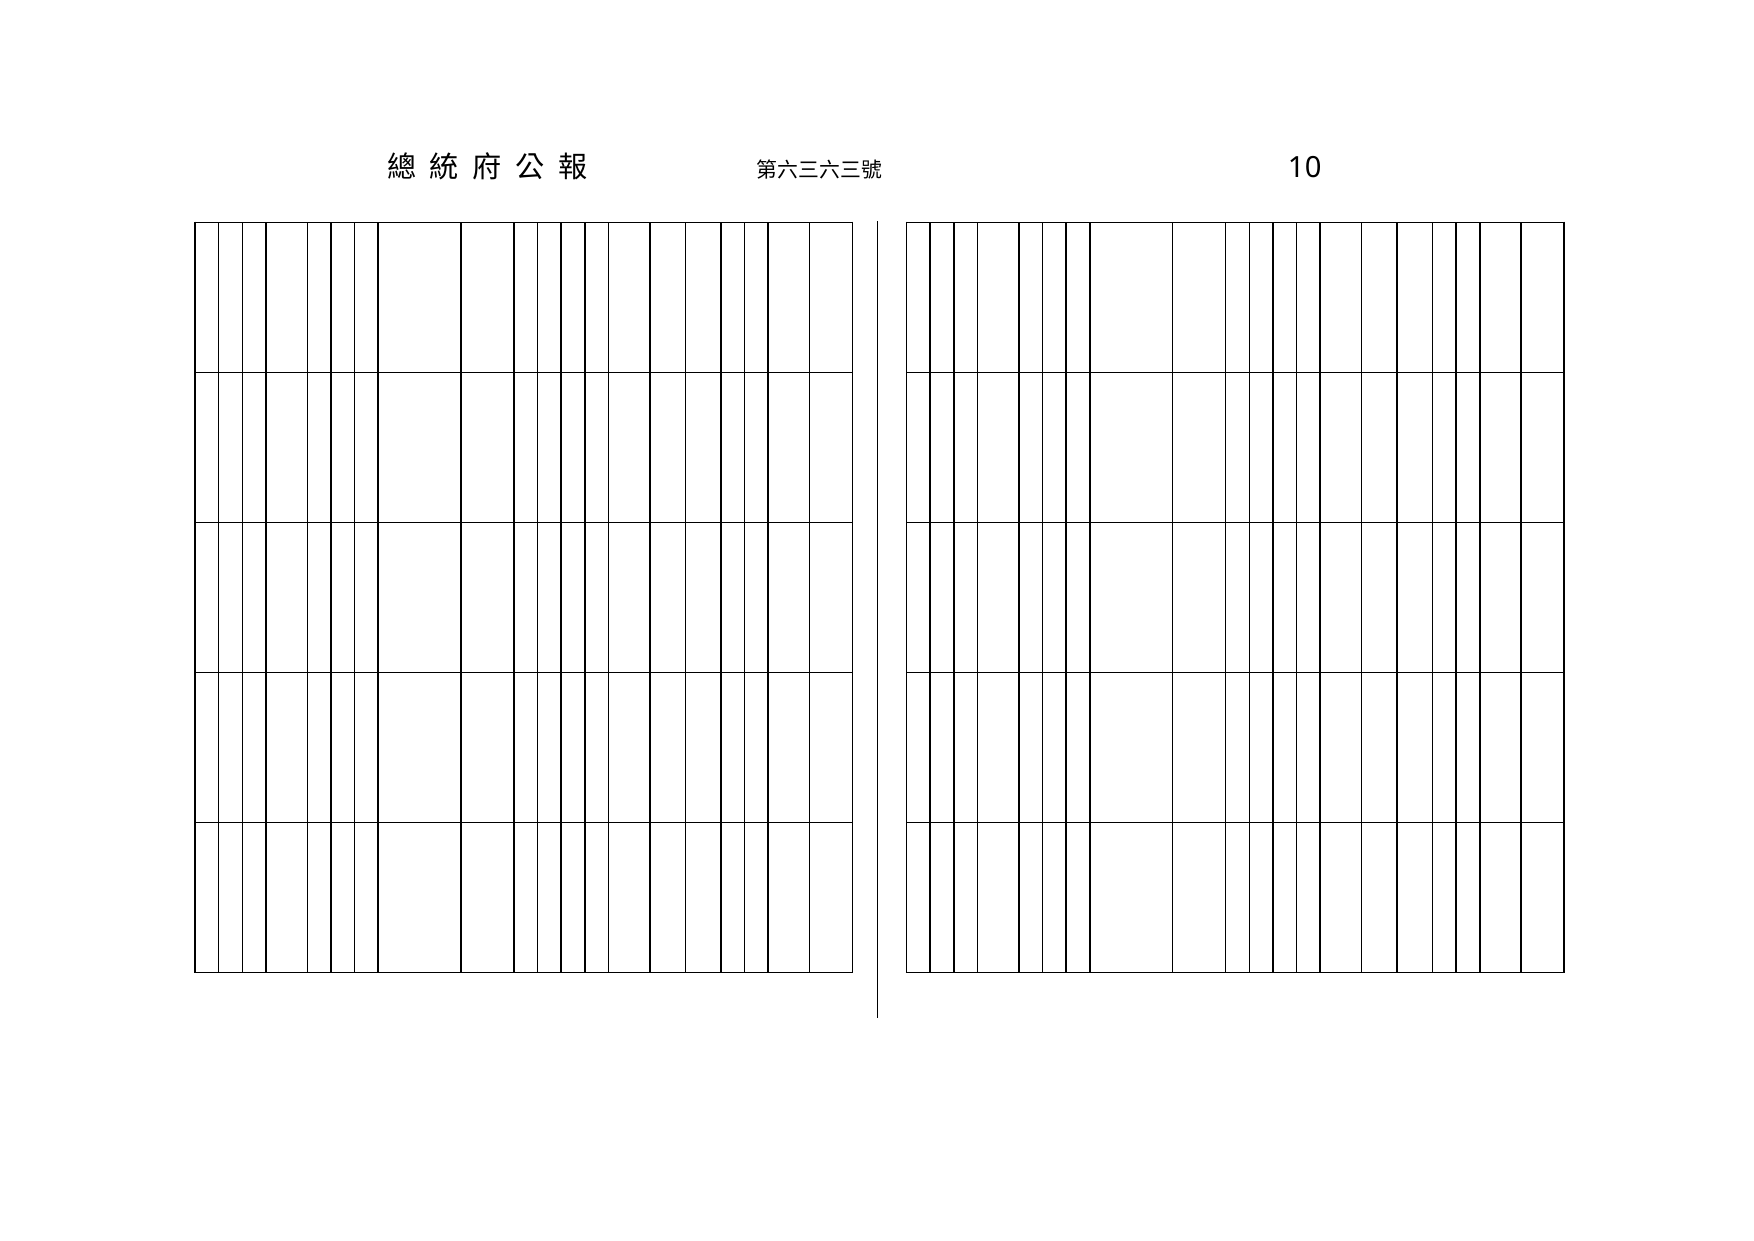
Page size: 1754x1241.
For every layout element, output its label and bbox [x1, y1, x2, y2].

table_cell [196, 823, 218, 972]
table_cell [769, 223, 809, 372]
table_cell [1433, 223, 1455, 372]
table_cell [1297, 673, 1319, 822]
table_cell [1362, 523, 1396, 672]
table_cell [1020, 373, 1042, 522]
table_cell [686, 823, 720, 972]
table_cell [1457, 673, 1479, 822]
table_cell [722, 673, 744, 822]
table_cell [219, 523, 242, 672]
table_cell [810, 823, 852, 972]
table_cell [722, 373, 744, 522]
table_cell [267, 373, 307, 522]
table_cell [907, 523, 929, 672]
table_cell [1433, 673, 1455, 822]
table_cell [955, 223, 977, 372]
table_cell [219, 673, 242, 822]
table_cell [1173, 673, 1225, 822]
table_cell [1226, 523, 1249, 672]
table_cell [308, 523, 330, 672]
table_cell [1226, 673, 1249, 822]
table_cell [745, 523, 767, 672]
table_cell [978, 223, 1018, 372]
table_cell [1274, 223, 1296, 372]
table_cell [538, 673, 560, 822]
table_cell [332, 523, 354, 672]
table_cell [1173, 823, 1225, 972]
table_cell [955, 823, 977, 972]
table_cell [978, 673, 1018, 822]
table_cell [308, 673, 330, 822]
table_cell [1398, 223, 1432, 372]
table_cell [1297, 373, 1319, 522]
table_cell [1522, 523, 1563, 672]
table_cell [1297, 823, 1319, 972]
table_cell [1043, 223, 1065, 372]
table_cell [1250, 223, 1272, 372]
table_cell [243, 223, 265, 372]
table_cell [1274, 823, 1296, 972]
table_cell [219, 223, 242, 372]
table_cell [1250, 373, 1272, 522]
table_cell [1274, 523, 1296, 672]
table_cell [931, 373, 953, 522]
table_cell [562, 523, 584, 672]
table_cell [196, 223, 218, 372]
table_cell [651, 223, 685, 372]
table_cell [1522, 823, 1563, 972]
table_cell [462, 673, 513, 822]
table_cell [1020, 673, 1042, 822]
table_cell [609, 223, 649, 372]
table_cell [379, 673, 460, 822]
table_cell [1362, 373, 1396, 522]
table_cell [1321, 823, 1361, 972]
table_cell [722, 523, 744, 672]
table_cell [722, 223, 744, 372]
table_cell [1522, 223, 1563, 372]
table_cell [810, 223, 852, 372]
table_cell [219, 823, 242, 972]
table_cell [1433, 523, 1455, 672]
table_cell [1043, 373, 1065, 522]
table_cell [1321, 373, 1361, 522]
table_cell [562, 373, 584, 522]
table_cell [1297, 523, 1319, 672]
table_cell [379, 523, 460, 672]
table_cell [1067, 523, 1089, 672]
table_cell [1173, 373, 1225, 522]
table_cell [1250, 823, 1272, 972]
table_cell [609, 523, 649, 672]
table_cell [462, 523, 513, 672]
table_cell [243, 373, 265, 522]
table_cell [1020, 523, 1042, 672]
table_cell [1250, 673, 1272, 822]
table_cell [586, 523, 608, 672]
table_cell [1226, 823, 1249, 972]
table_cell [1173, 223, 1225, 372]
table_cell [955, 373, 977, 522]
table_cell [308, 223, 330, 372]
table_cell [1020, 823, 1042, 972]
table_cell [769, 373, 809, 522]
table_cell [1522, 673, 1563, 822]
table_cell [907, 373, 929, 522]
table_cell [355, 673, 377, 822]
table_cell [267, 673, 307, 822]
table_cell [1250, 523, 1272, 672]
table_cell [686, 373, 720, 522]
table_cell [651, 823, 685, 972]
table_cell [810, 523, 852, 672]
table_cell [745, 373, 767, 522]
table_cell [745, 823, 767, 972]
table_cell [196, 523, 218, 672]
table_cell [538, 523, 560, 672]
table_cell [1481, 523, 1520, 672]
table_cell [609, 373, 649, 522]
table_cell [1173, 523, 1225, 672]
table_cell [196, 373, 218, 522]
table_cell [907, 223, 929, 372]
table_cell [308, 823, 330, 972]
table_cell [267, 523, 307, 672]
table_cell [515, 373, 537, 522]
table_cell [1481, 823, 1520, 972]
table_cell [978, 823, 1018, 972]
table_cell [651, 523, 685, 672]
table_cell [1362, 223, 1396, 372]
table_cell [1321, 523, 1361, 672]
table_cell [355, 523, 377, 672]
table_cell [1362, 673, 1396, 822]
table_cell [1481, 223, 1520, 372]
table_cell [1043, 523, 1065, 672]
table_cell [355, 223, 377, 372]
table_cell [609, 823, 649, 972]
table_cell [1091, 823, 1172, 972]
table_cell [810, 673, 852, 822]
table_cell [515, 823, 537, 972]
table_cell [1457, 373, 1479, 522]
table_cell [515, 673, 537, 822]
table_cell [978, 373, 1018, 522]
table_cell [379, 223, 460, 372]
table_cell [515, 223, 537, 372]
table_cell [538, 373, 560, 522]
table_cell [379, 823, 460, 972]
table_cell [810, 373, 852, 522]
table_cell [769, 823, 809, 972]
table_cell [1433, 823, 1455, 972]
table_cell [651, 673, 685, 822]
table_cell [1091, 523, 1172, 672]
table_cell [243, 673, 265, 822]
table_cell [907, 673, 929, 822]
table_cell [955, 523, 977, 672]
table_cell [745, 223, 767, 372]
table_cell [538, 823, 560, 972]
table_cell [907, 823, 929, 972]
table_cell [562, 223, 584, 372]
table_cell [462, 373, 513, 522]
table_cell [1321, 673, 1361, 822]
table_cell [769, 673, 809, 822]
table_cell [931, 673, 953, 822]
table_cell [586, 823, 608, 972]
table_cell [651, 373, 685, 522]
table_cell [243, 823, 265, 972]
table_cell [931, 823, 953, 972]
table_cell [609, 673, 649, 822]
table_cell [355, 823, 377, 972]
table_cell [1274, 673, 1296, 822]
table_cell [722, 823, 744, 972]
table_cell [1067, 373, 1089, 522]
table_cell [332, 223, 354, 372]
table_cell [267, 223, 307, 372]
table_cell [1091, 373, 1172, 522]
table_cell [355, 373, 377, 522]
table_cell [1321, 223, 1361, 372]
table_cell [978, 523, 1018, 672]
table_cell [1398, 373, 1432, 522]
table_cell [1226, 373, 1249, 522]
table_cell [586, 223, 608, 372]
table_cell [1226, 223, 1249, 372]
table_cell [1522, 373, 1563, 522]
table_cell [562, 823, 584, 972]
table_cell [1091, 223, 1172, 372]
table_cell [745, 673, 767, 822]
table_cell [1067, 673, 1089, 822]
table_cell [332, 673, 354, 822]
table_cell [462, 223, 513, 372]
table_cell [686, 673, 720, 822]
table_cell [1067, 223, 1089, 372]
table_cell [769, 523, 809, 672]
table_cell [1043, 823, 1065, 972]
table_cell [1433, 373, 1455, 522]
table_cell [1091, 673, 1172, 822]
table_cell [1398, 523, 1432, 672]
table_cell [586, 373, 608, 522]
table_cell [219, 373, 242, 522]
table_cell [1398, 823, 1432, 972]
table_cell [538, 223, 560, 372]
table_cell [931, 223, 953, 372]
table_cell [1043, 673, 1065, 822]
table_cell [462, 823, 513, 972]
table_cell [586, 673, 608, 822]
table_cell [267, 823, 307, 972]
table_cell [1481, 373, 1520, 522]
table_cell [515, 523, 537, 672]
table_cell [243, 523, 265, 672]
table_cell [955, 673, 977, 822]
table_cell [196, 673, 218, 822]
table_cell [379, 373, 460, 522]
table_cell [1362, 823, 1396, 972]
table_cell [686, 223, 720, 372]
table_cell [308, 373, 330, 522]
table_cell [1398, 673, 1432, 822]
table_cell [1020, 223, 1042, 372]
table_cell [1457, 223, 1479, 372]
table_cell [332, 373, 354, 522]
table_cell [332, 823, 354, 972]
table_cell [1274, 373, 1296, 522]
table_cell [1297, 223, 1319, 372]
table_cell [931, 523, 953, 672]
table_cell [1481, 673, 1520, 822]
table_cell [686, 523, 720, 672]
table_cell [562, 673, 584, 822]
table_cell [1457, 523, 1479, 672]
table_cell [1457, 823, 1479, 972]
table_cell [1067, 823, 1089, 972]
